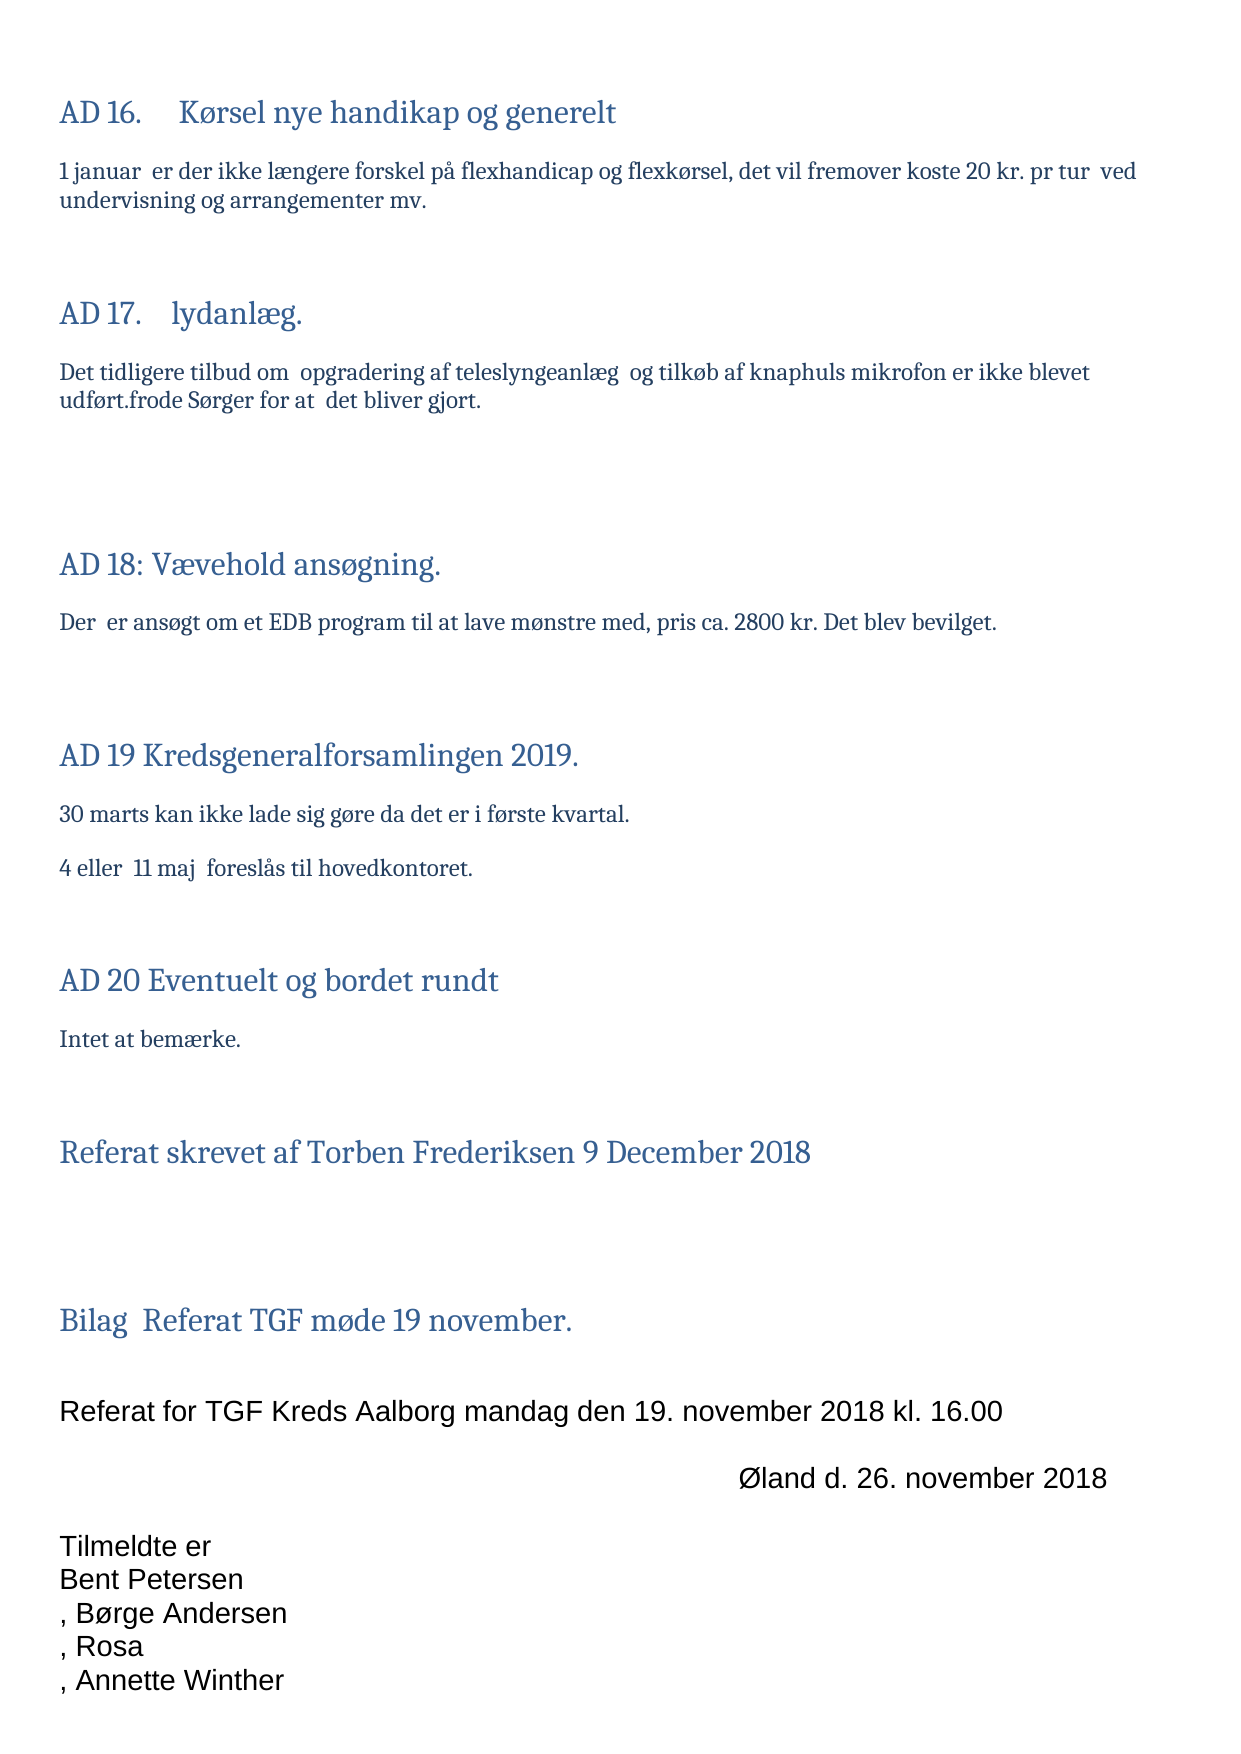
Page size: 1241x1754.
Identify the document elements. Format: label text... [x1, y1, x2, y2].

text Øland d. 26. november 2018 [59, 1461, 1205, 1495]
text , Annette Winther [59, 1663, 1205, 1696]
subtitle AD 20 Eventuelt og bordet rundt [59, 962, 1205, 1000]
text , Børge Andersen [59, 1596, 1205, 1629]
subtitle Intet at bemærke. [59, 1025, 1205, 1054]
subtitle AD 19 Kredsgeneralforsamlingen 2019. [59, 737, 1205, 775]
text Referat for TGF Kreds Aalborg mandag den 19. november 2018 kl. 16.00 [59, 1394, 1205, 1428]
subtitle 30 marts kan ikke lade sig gøre da det er i første kvartal. [59, 800, 1205, 829]
subtitle 4 eller 11 maj foreslås til hovedkontoret. [59, 854, 1205, 882]
subtitle Referat skrevet af Torben Frederiksen 9 December 2018 [59, 1133, 1205, 1172]
subtitle 1 januar er der ikke længere forskel på flexhandicap og flexkørsel, det vil fremover koste 20 kr. pr tur ved undervisning og arrangementer mv. [59, 157, 1205, 215]
subtitle AD 16. Kørsel nye handikap og generelt [59, 94, 1205, 132]
subtitle AD 17. lydanlæg. [59, 294, 1205, 332]
subtitle Der er ansøgt om et EDB program til at lave mønstre med, pris ca. 2800 kr. Det blev bevilget. [59, 608, 1205, 637]
text , Rosa [59, 1629, 1205, 1663]
text Tilmeldte er [59, 1528, 1205, 1562]
subtitle AD 18: Vævehold ansøgning. [59, 545, 1205, 583]
subtitle Det tidligere tilbud om opgradering af teleslyngeanlæg og tilkøb af knaphuls mikrofon er ikke blevet udført.frode Sørger for at det bliver gjort. [59, 357, 1205, 415]
text Bent Petersen [59, 1562, 1205, 1596]
subtitle Bilag Referat TGF møde 19 november. [59, 1302, 1205, 1340]
